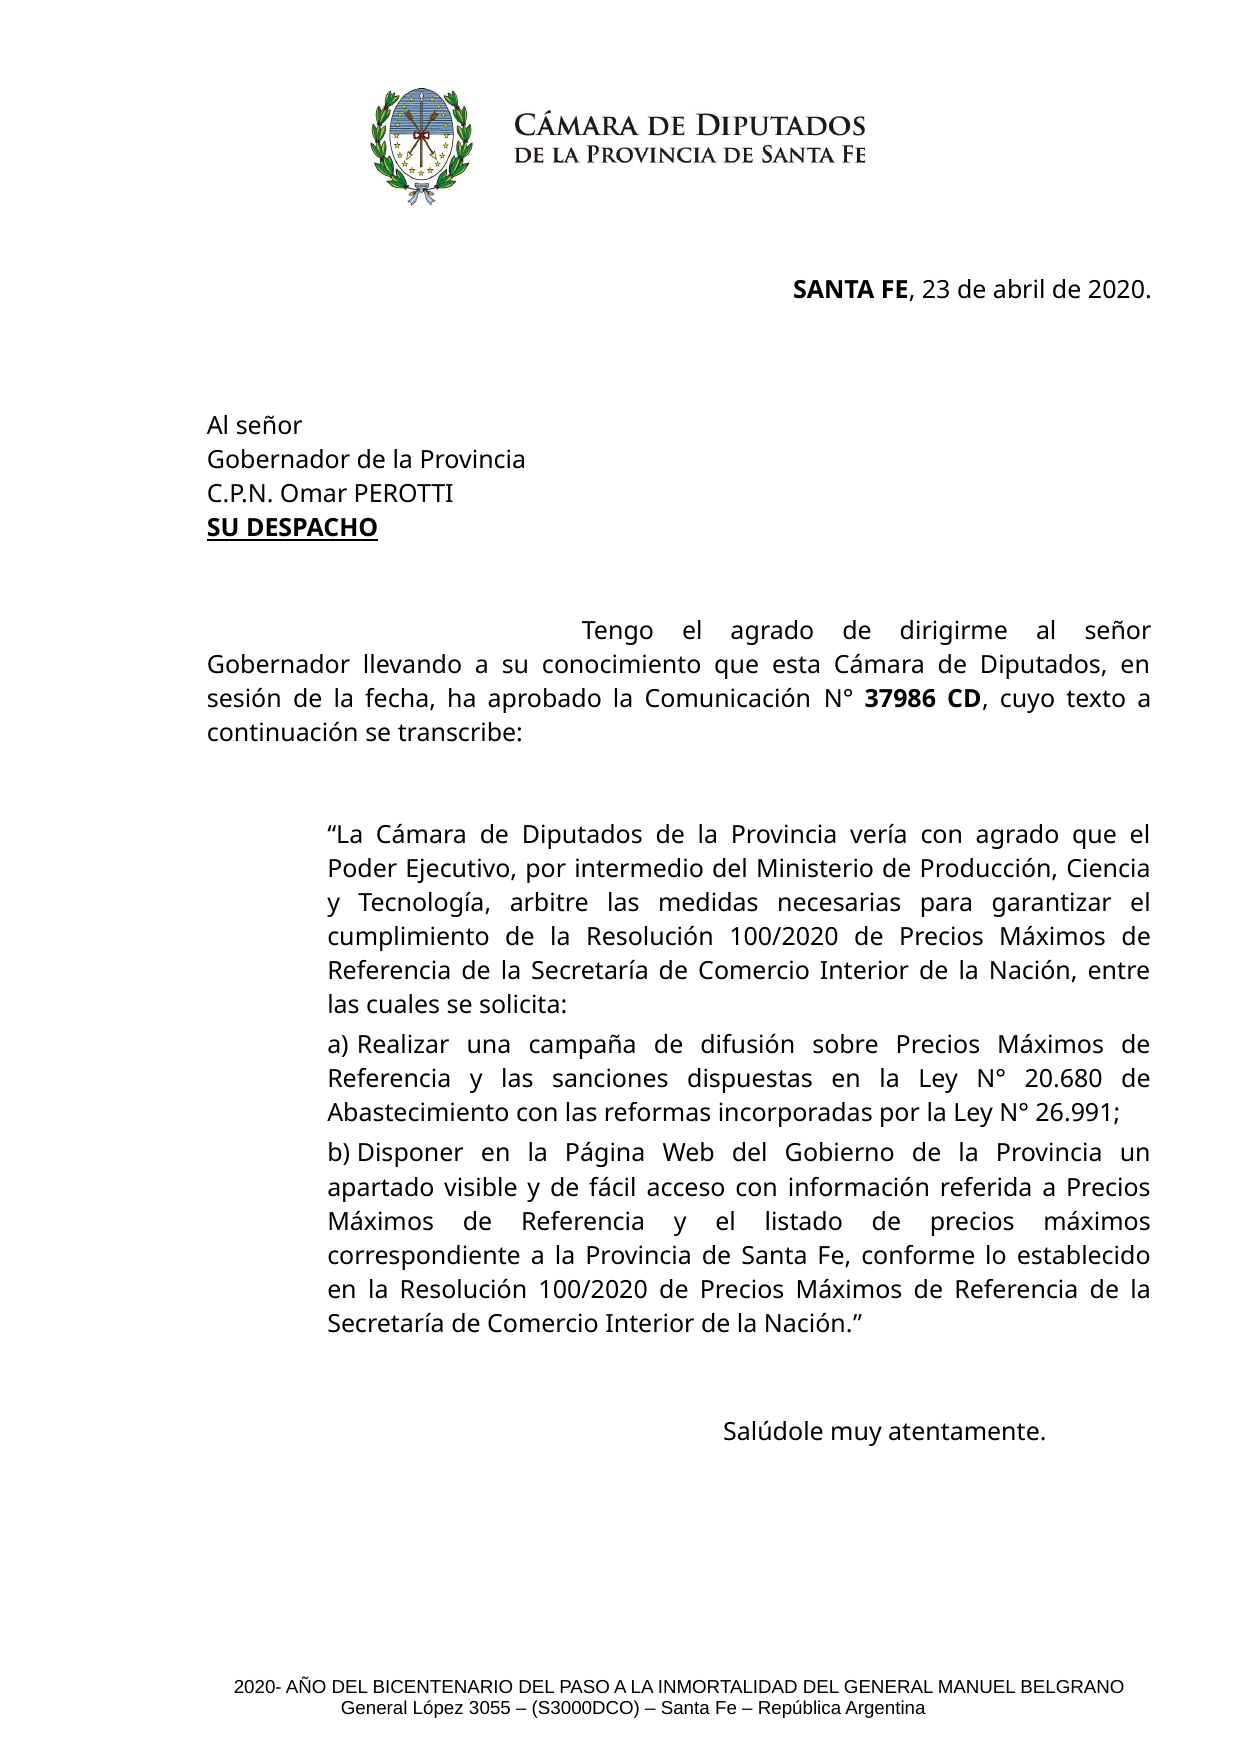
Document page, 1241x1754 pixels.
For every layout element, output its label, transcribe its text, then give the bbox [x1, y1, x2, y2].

list Realizar una campaña de difusión sobre Precios Máximos de Referencia y las sanciones dispuestas en la Ley N° 20.680 de Abastecimiento con las reformas incorporadas por la Ley N° 26.991; [327, 1027, 1152, 1129]
text SANTA FE, 23 de abril de 2020. [207, 272, 1152, 306]
picture [370, 88, 866, 210]
text Al señor [207, 408, 1152, 442]
text Gobernador de la Provincia [207, 442, 1152, 476]
list Disponer en la Página Web del Gobierno de la Provincia un apartado visible y de fácil acceso con información referida a Precios Máximos de Referencia y el listado de precios máximos correspondiente a la Provincia de Santa Fe, conforme lo establecido en la Resolución 100/2020 de Precios Máximos de Referencia de la Secretaría de Comercio Interior de la Nación.” [327, 1135, 1152, 1339]
text Tengo el agrado de dirigirme al señor Gobernador llevando a su conocimiento que esta Cámara de Diputados, en sesión de la fecha, ha aprobado la Comunicación N° 37986 CD, cuyo texto a continuación se transcribe: [207, 612, 1152, 748]
text C.P.N. Omar PEROTTI [207, 476, 1152, 510]
text “La Cámara de Diputados de la Provincia vería con agrado que el Poder Ejecutivo, por intermedio del Ministerio de Producción, Ciencia y Tecnología, arbitre las medidas necesarias para garantizar el cumplimiento de la Resolución 100/2020 de Precios Máximos de Referencia de la Secretaría de Comercio Interior de la Nación, entre las cuales se solicita: [327, 817, 1152, 1021]
text Salúdole muy atentamente. [649, 1413, 1152, 1448]
text SU DESPACHO [207, 510, 1152, 544]
